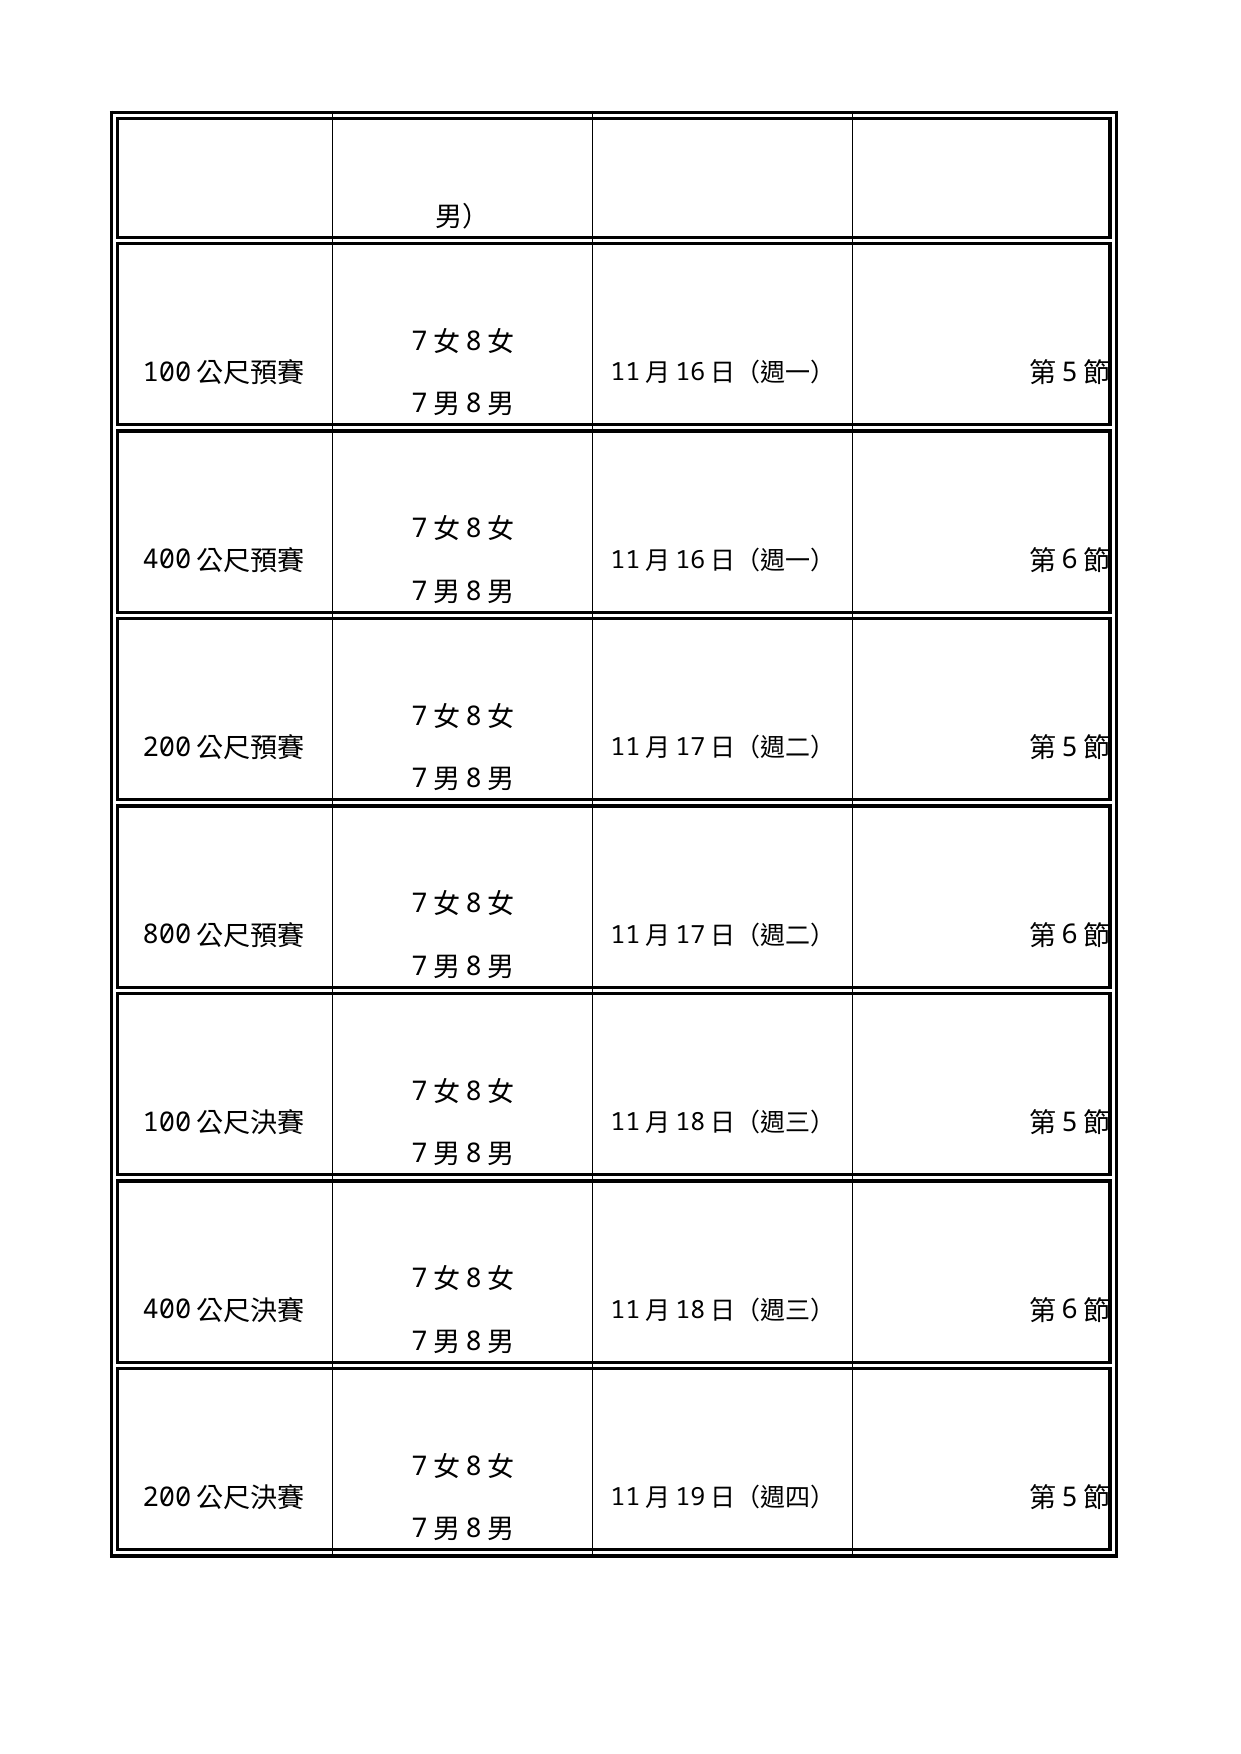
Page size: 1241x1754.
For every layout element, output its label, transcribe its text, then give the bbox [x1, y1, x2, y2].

table_cell 7女8女 7男8男 [333, 995, 592, 1173]
table_cell [593, 120, 852, 236]
table_cell 400公尺決賽 [115, 1173, 332, 1361]
table_cell 第6節 [853, 1173, 1113, 1361]
table_cell 11月16日（週一） [593, 433, 852, 611]
table_cell 第5節 [853, 1361, 1113, 1548]
table_cell 7女8女 7男8男 [333, 1370, 592, 1548]
table_cell [115, 114, 332, 236]
table_cell 100公尺決賽 [115, 986, 332, 1173]
table_cell 第6節 [853, 798, 1113, 986]
table_cell 100公尺預賽 [115, 236, 332, 423]
table_cell 11月17日（週二） [593, 808, 852, 986]
table_cell [853, 114, 1113, 236]
table_cell 11月18日（週三） [593, 995, 852, 1173]
table_cell 7女8女 7男8男 [333, 245, 592, 423]
table_cell 11月16日（週一） [593, 245, 852, 423]
table_cell 男） [333, 120, 592, 236]
table_cell 200公尺預賽 [115, 611, 332, 798]
table_cell 7女8女 7男8男 [333, 433, 592, 611]
table_cell 第5節 [853, 611, 1113, 798]
table_cell 7女8女 7男8男 [333, 620, 592, 798]
table_cell 800公尺預賽 [115, 798, 332, 986]
table_cell 200公尺決賽 [115, 1361, 332, 1548]
table_cell 11月17日（週二） [593, 620, 852, 798]
table_cell 第6節 [853, 423, 1113, 611]
table_cell 第5節 [853, 986, 1113, 1173]
table_cell 11月19日（週四） [593, 1370, 852, 1548]
table_cell 11月18日（週三） [593, 1183, 852, 1361]
table_cell 7女8女 7男8男 [333, 808, 592, 986]
table_cell 7女8女 7男8男 [333, 1183, 592, 1361]
table_cell 400公尺預賽 [115, 423, 332, 611]
table_cell 第5節 [853, 236, 1113, 423]
